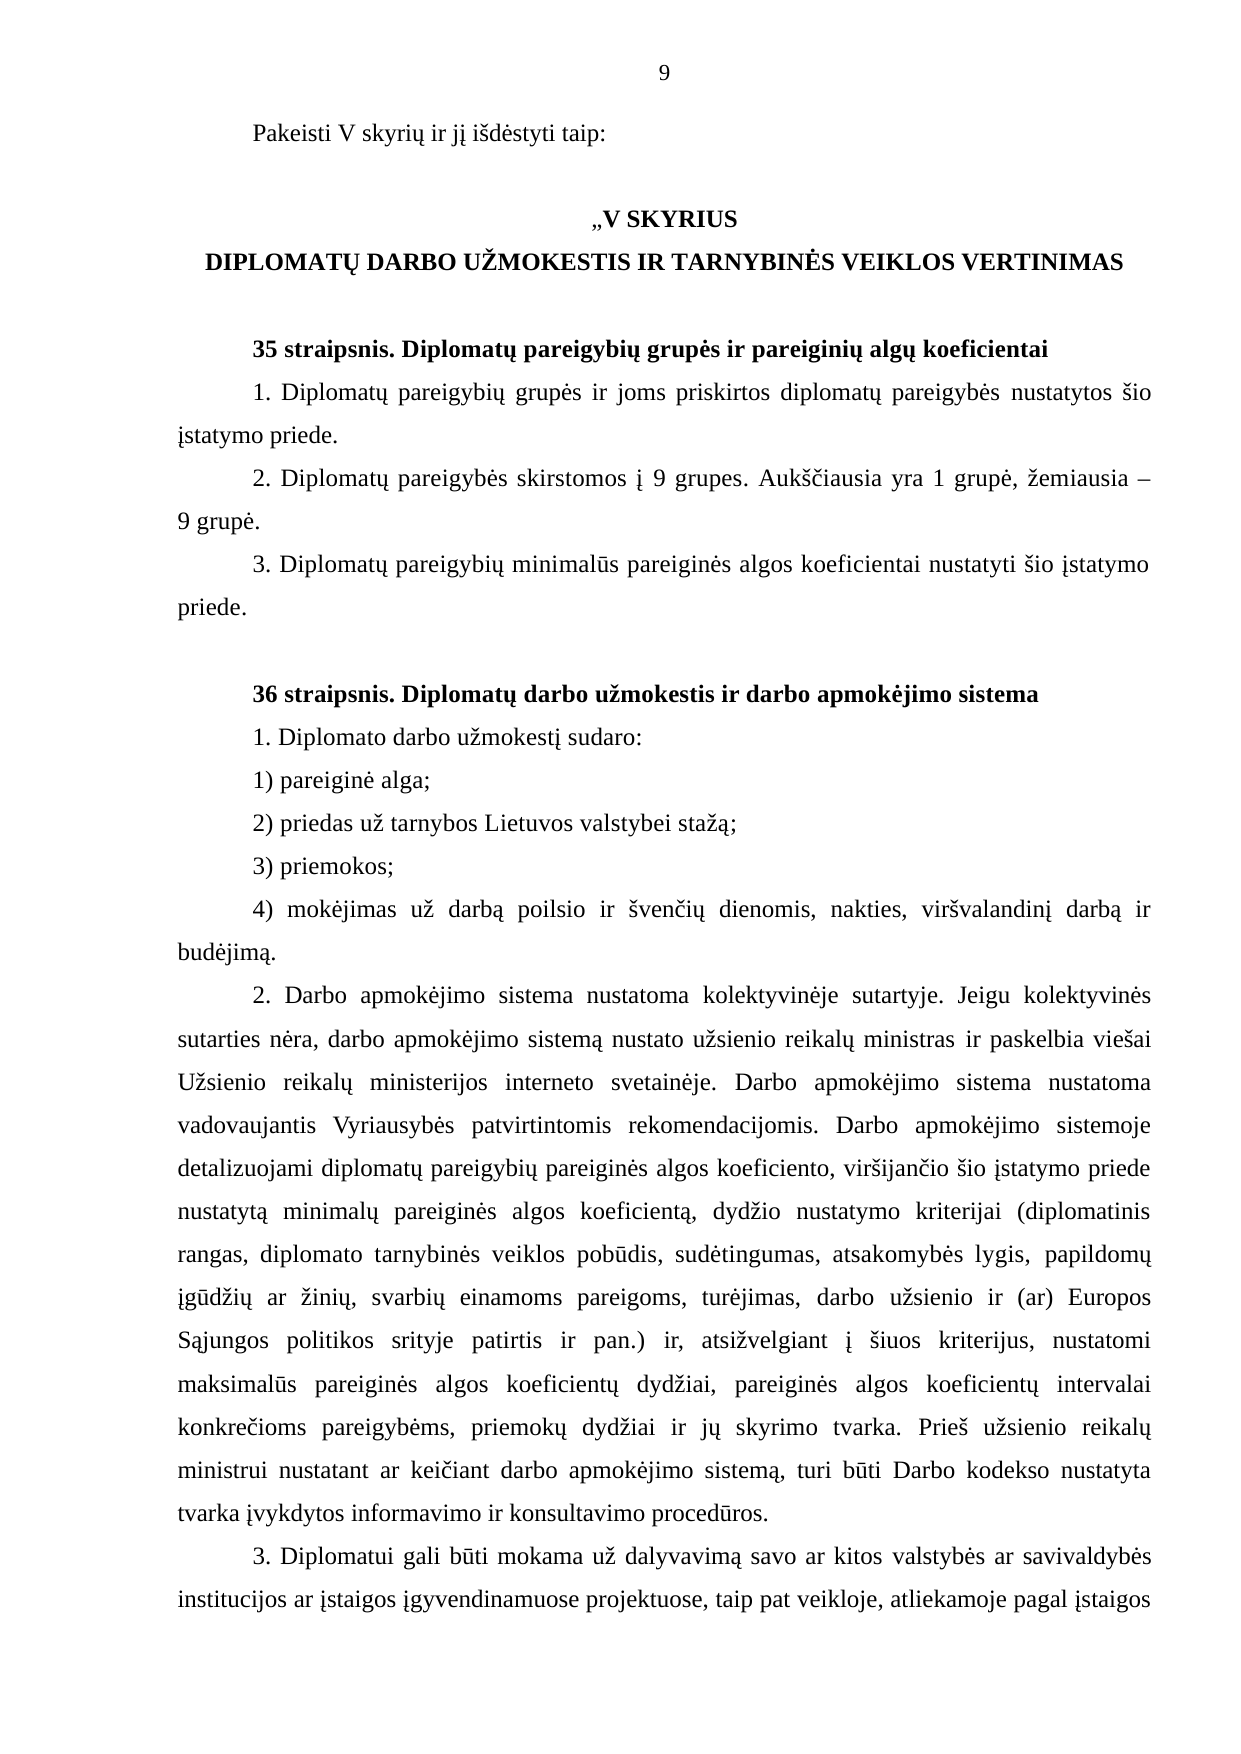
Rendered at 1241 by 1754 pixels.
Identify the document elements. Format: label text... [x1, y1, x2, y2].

text 4) mokėjimas už darbą poilsio ir švenčių dienomis, nakties, viršvalandinį darbą ir budėjimą. [177, 894, 1152, 966]
text 2. Diplomatų pareigybės skirstomos į 9 grupes. Aukščiausia yra 1 grupė, žemiausia – 9 grupė. [177, 463, 1152, 535]
text 3) priemokos; [177, 851, 1152, 880]
text 1) pareiginė alga; [177, 765, 1152, 794]
text 36 straipsnis. Diplomatų darbo užmokestis ir darbo apmokėjimo sistema [177, 679, 1152, 707]
text Pakeisti V skyrių ir jį išdėstyti taip: [177, 118, 1152, 147]
text DIPLOMATŲ DARBO UŽMOKESTIS IR TARNYBINĖS VEIKLOS VERTINIMAS [177, 247, 1152, 276]
text 2. Darbo apmokėjimo sistema nustatoma kolektyvinėje sutartyje. Jeigu kolektyvinės sutarties nėra, darbo apmokėjimo sistemą nustato užsienio reikalų ministras ir paskelbia viešai Užsienio reikalų ministerijos interneto svetainėje. Darbo apmokėjimo sistema nustatoma vadovaujantis Vyriausybės patvirtintomis rekomendacijomis. Darbo apmokėjimo sistemoje detalizuojami diplomatų pareigybių pareiginės algos koeficiento, viršijančio šio įstatymo priede nustatytą minimalų pareiginės algos koeficientą, dydžio nustatymo kriterijai (diplomatinis rangas, diplomato tarnybinės veiklos pobūdis, sudėtingumas, atsakomybės lygis, papildomų įgūdžių ar žinių, svarbių einamoms pareigoms, turėjimas, darbo užsienio ir (ar) Europos Sąjungos politikos srityje patirtis ir pan.) ir, atsižvelgiant į šiuos kriterijus, nustatomi maksimalūs pareiginės algos koeficientų dydžiai, pareiginės algos koeficientų intervalai konkrečioms pareigybėms, priemokų dydžiai ir jų skyrimo tvarka. Prieš užsienio reikalų ministrui nustatant ar keičiant darbo apmokėjimo sistemą, turi būti Darbo kodekso nustatyta tvarka įvykdytos informavimo ir konsultavimo procedūros. [177, 981, 1152, 1527]
text 3. Diplomatui gali būti mokama už dalyvavimą savo ar kitos valstybės ar savivaldybės institucijos ar įstaigos įgyvendinamuose projektuose, taip pat veikloje, atliekamoje pagal įstaigos [177, 1541, 1152, 1613]
text 1. Diplomatų pareigybių grupės ir joms priskirtos diplomatų pareigybės nustatytos šio įstatymo priede. [177, 377, 1152, 449]
text „V SKYRIUS [177, 204, 1152, 233]
text 2) priedas už tarnybos Lietuvos valstybei stažą; [177, 808, 1152, 837]
text 35 straipsnis. Diplomatų pareigybių grupės ir pareiginių algų koeficientai [177, 334, 1152, 362]
text 1. Diplomato darbo užmokestį sudaro: [177, 722, 1152, 751]
text 3. Diplomatų pareigybių minimalūs pareiginės algos koeficientai nustatyti šio įstatymo priede. [177, 549, 1152, 621]
